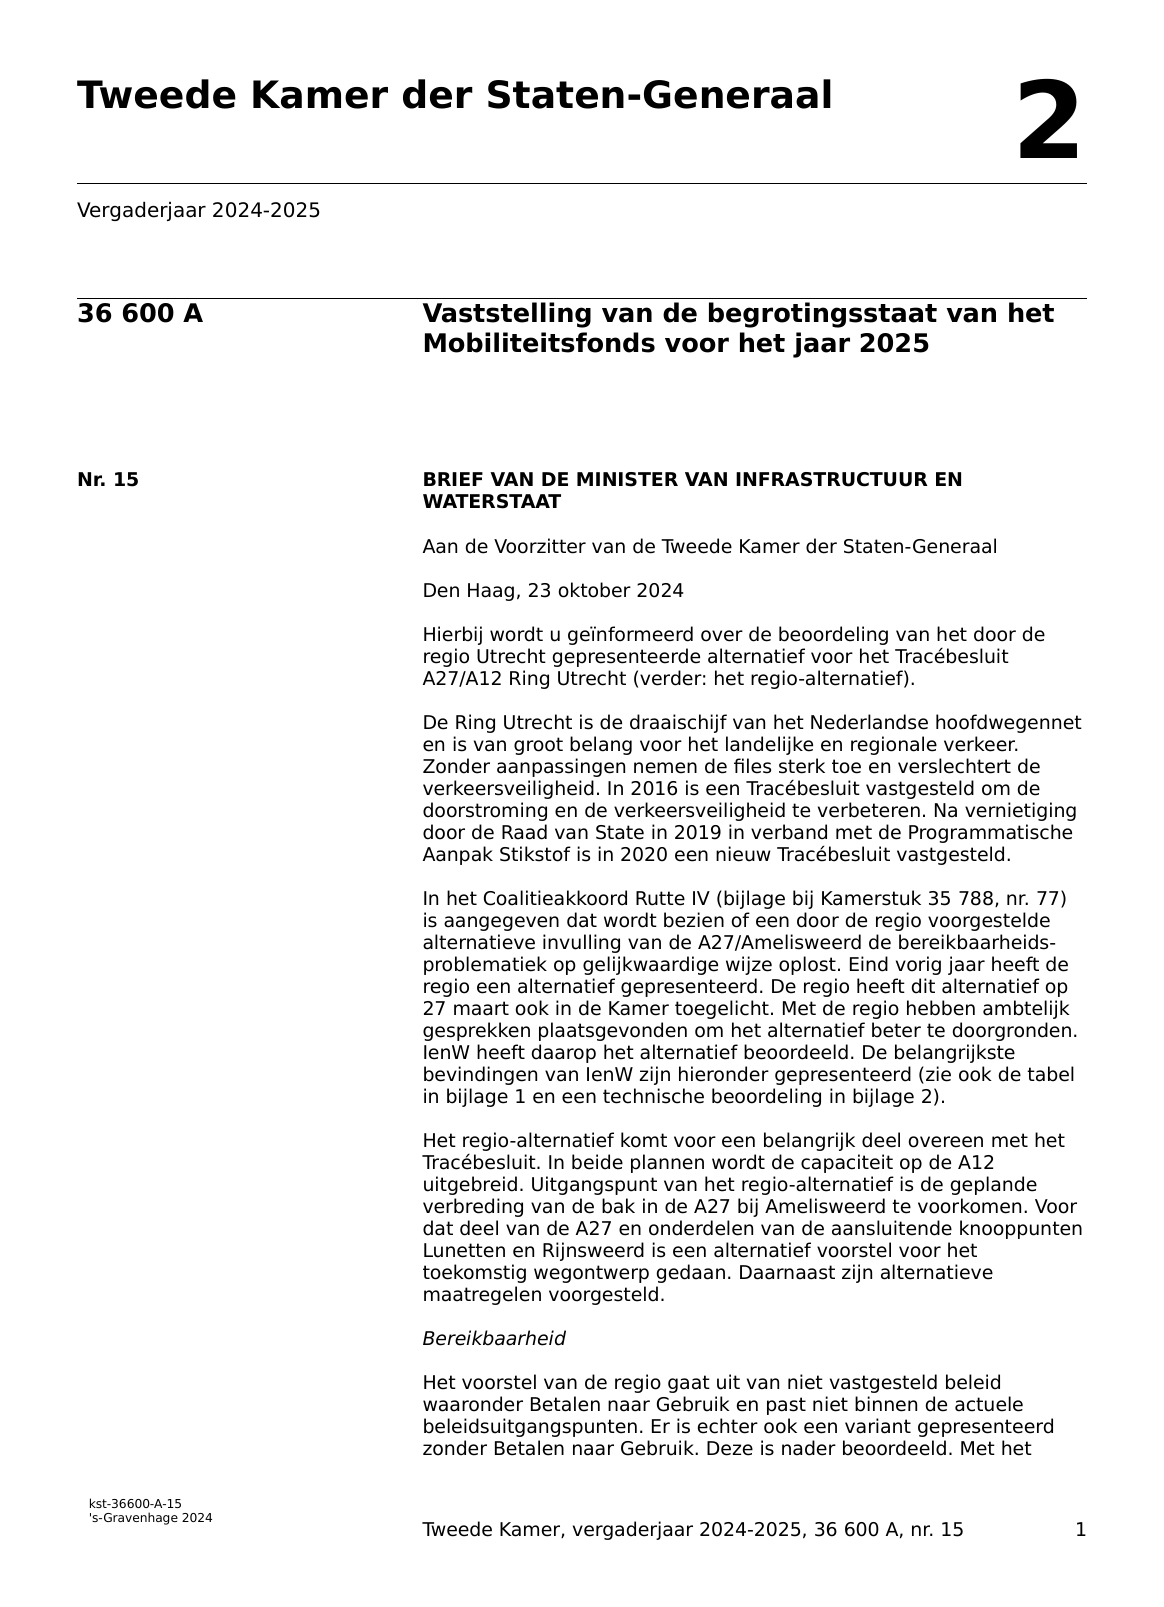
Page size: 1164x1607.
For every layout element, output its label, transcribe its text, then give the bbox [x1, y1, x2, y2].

text Aan de Voorzitter van de Tweede Kamer der Staten-Generaal [422, 536, 1087, 557]
text Den Haag, 23 oktober 2024 [422, 580, 1087, 602]
text kst-36600-A-15 [88, 1497, 323, 1511]
text In het Coalitieakkoord Rutte IV (bijlage bij Kamerstuk 35 788, nr. 77) is aangegeven dat wordt bezien of een door de regio voorgestelde alternatieve invulling van de A27/Amelisweerd de bereikbaarheids-problematiek op gelijkwaardige wijze oplost. Eind vorig jaar heeft de regio een alternatief gepresenteerd. De regio heeft dit alternatief op 27 maart ook in de Kamer toegelicht. Met de regio hebben ambtelijk gesprekken plaatsgevonden om het alternatief beter te doorgronden. IenW heeft daarop het alternatief beoordeeld. De belangrijkste bevindingen van IenW zijn hieronder gepresenteerd (zie ook de tabel in bijlage 1 en een technische beoordeling in bijlage 2). [422, 888, 1087, 1108]
subtitle Nr. 15 BRIEF VAN DE MINISTER VAN INFRASTRUCTUUR EN WATERSTAAT [77, 469, 1087, 513]
text 's-Gravenhage 2024 [88, 1511, 323, 1525]
text Het regio-alternatief komt voor een belangrijk deel overeen met het Tracébesluit. In beide plannen wordt de capaciteit op de A12 uitgebreid. Uitgangspunt van het regio-alternatief is de geplande verbreding van de bak in de A27 bij Amelisweerd te voorkomen. Voor dat deel van de A27 en onderdelen van de aansluitende knooppunten Lunetten en Rijnsweerd is een alternatief voorstel voor het toekomstig wegontwerp gedaan. Daarnaast zijn alternatieve maatregelen voorgesteld. [422, 1130, 1087, 1306]
text Het voorstel van de regio gaat uit van niet vastgesteld beleid waaronder Betalen naar Gebruik en past niet binnen de actuele beleidsuitgangspunten. Er is echter ook een variant gepresenteerd zonder Betalen naar Gebruik. Deze is nader beoordeeld. Met het [422, 1372, 1087, 1460]
table_cell Vergaderjaar 2024-2025 [77, 184, 1087, 298]
subtitle Bereikbaarheid [422, 1328, 1087, 1350]
text De Ring Utrecht is de draaischijf van het Nederlandse hoofdwegennet en is van groot belang voor het landelijke en regionale verkeer. Zonder aanpassingen nemen de files sterk toe en verslechtert de verkeersveiligheid. In 2016 is een Tracébesluit vastgesteld om de doorstroming en de verkeersveiligheid te verbeteren. Na vernietiging door de Raad van State in 2019 in verband met de Programmatische Aanpak Stikstof is in 2020 een nieuw Tracébesluit vastgesteld. [422, 712, 1087, 866]
table_header 2 [886, 59, 1087, 183]
text Hierbij wordt u geïnformeerd over de beoordeling van het door de regio Utrecht gepresenteerde alternatief voor het Tracébesluit A27/A12 Ring Utrecht (verder: het regio-alternatief). [422, 624, 1087, 690]
subtitle 36 600 A Vaststelling van de begrotingsstaat van het Mobiliteitsfonds voor het jaar 2025 [77, 299, 1087, 358]
table_header Tweede Kamer der Staten-Generaal [77, 59, 886, 183]
